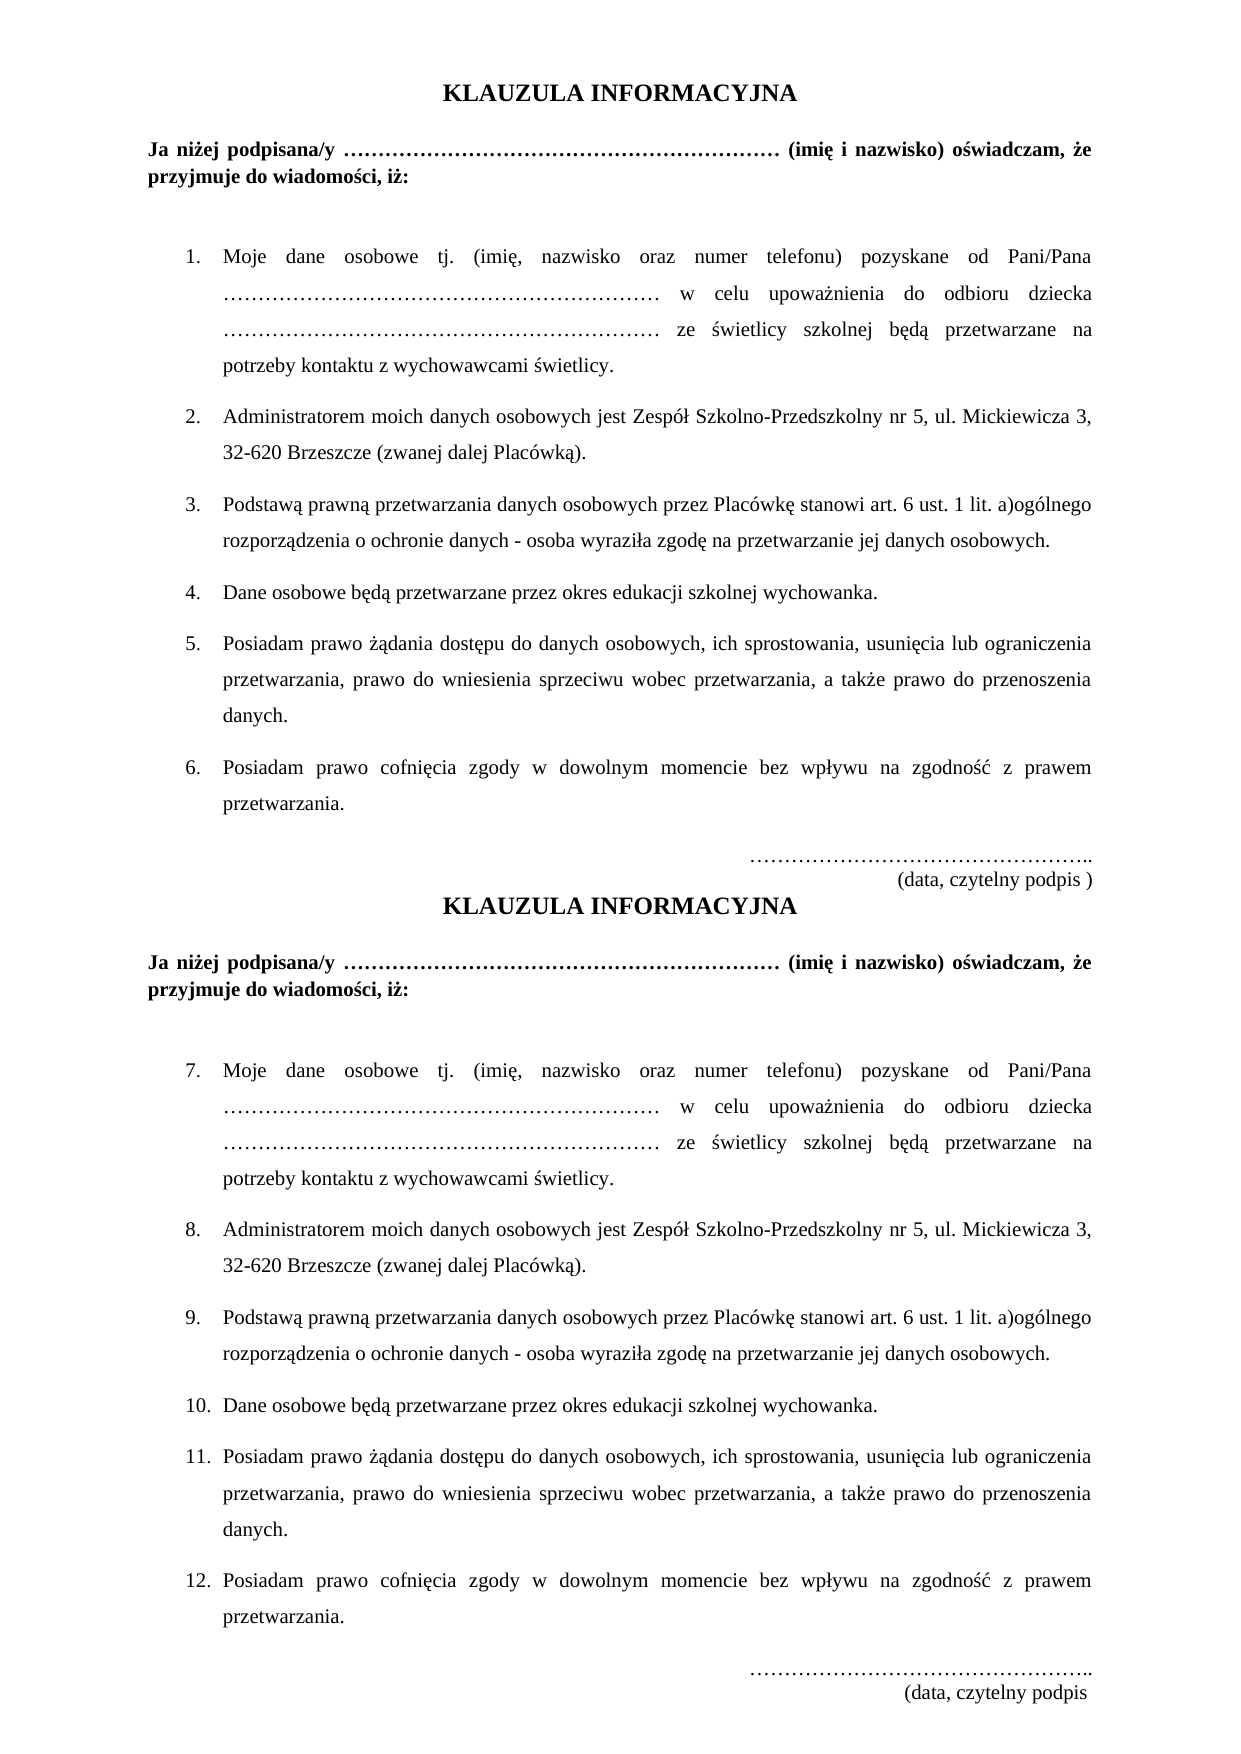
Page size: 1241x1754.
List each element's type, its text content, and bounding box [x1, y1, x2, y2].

text (data, czytelny podpis [148, 1680, 1093, 1704]
text (data, czytelny podpis ) [148, 867, 1093, 891]
text ………………………………………….. [148, 1656, 1093, 1680]
list Podstawą prawną przetwarzania danych osobowych przez Placówkę stanowi art. 6 ust. 1 lit. a)ogólnego rozporządzenia o ochronie danych - osoba wyraziła zgodę na przetwarzanie jej danych osobowych. [185, 492, 1093, 552]
list Posiadam prawo cofnięcia zgody w dowolnym momencie bez wpływu na zgodność z prawem przetwarzania. [185, 755, 1093, 815]
list Posiadam prawo żądania dostępu do danych osobowych, ich sprostowania, usunięcia lub ograniczenia przetwarzania, prawo do wniesienia sprzeciwu wobec przetwarzania, a także prawo do przenoszenia danych. [185, 631, 1093, 727]
list Dane osobowe będą przetwarzane przez okres edukacji szkolnej wychowanka. [185, 580, 1093, 604]
list Posiadam prawo żądania dostępu do danych osobowych, ich sprostowania, usunięcia lub ograniczenia przetwarzania, prawo do wniesienia sprzeciwu wobec przetwarzania, a także prawo do przenoszenia danych. [185, 1444, 1093, 1541]
text Ja niżej podpisana/y ……………………………………………………… (imię i nazwisko) oświadczam, że przyjmuje do wiadomości, iż: [148, 137, 1093, 188]
list Moje dane osobowe tj. (imię, nazwisko oraz numer telefonu) pozyskane od Pani/Pana ……………………………………………………… w celu upoważnienia do odbioru dziecka ……………………………………………………… ze świetlicy szkolnej będą przetwarzane na potrzeby kontaktu z wychowawcami świetlicy. [185, 1057, 1093, 1190]
text KLAUZULA INFORMACYJNA [148, 891, 1093, 920]
list Posiadam prawo cofnięcia zgody w dowolnym momencie bez wpływu na zgodność z prawem przetwarzania. [185, 1568, 1093, 1628]
list Moje dane osobowe tj. (imię, nazwisko oraz numer telefonu) pozyskane od Pani/Pana ……………………………………………………… w celu upoważnienia do odbioru dziecka ……………………………………………………… ze świetlicy szkolnej będą przetwarzane na potrzeby kontaktu z wychowawcami świetlicy. [185, 244, 1093, 377]
list Administratorem moich danych osobowych jest Zespół Szkolno-Przedszkolny nr 5, ul. Mickiewicza 3, 32-620 Brzeszcze (zwanej dalej Placówką). [185, 1217, 1093, 1277]
list Dane osobowe będą przetwarzane przez okres edukacji szkolnej wychowanka. [185, 1393, 1093, 1417]
text KLAUZULA INFORMACYJNA [148, 78, 1093, 107]
text Ja niżej podpisana/y ……………………………………………………… (imię i nazwisko) oświadczam, że przyjmuje do wiadomości, iż: [148, 950, 1093, 1001]
list Administratorem moich danych osobowych jest Zespół Szkolno-Przedszkolny nr 5, ul. Mickiewicza 3, 32-620 Brzeszcze (zwanej dalej Placówką). [185, 404, 1093, 464]
list Podstawą prawną przetwarzania danych osobowych przez Placówkę stanowi art. 6 ust. 1 lit. a)ogólnego rozporządzenia o ochronie danych - osoba wyraziła zgodę na przetwarzanie jej danych osobowych. [185, 1305, 1093, 1365]
text ………………………………………….. [148, 843, 1093, 867]
